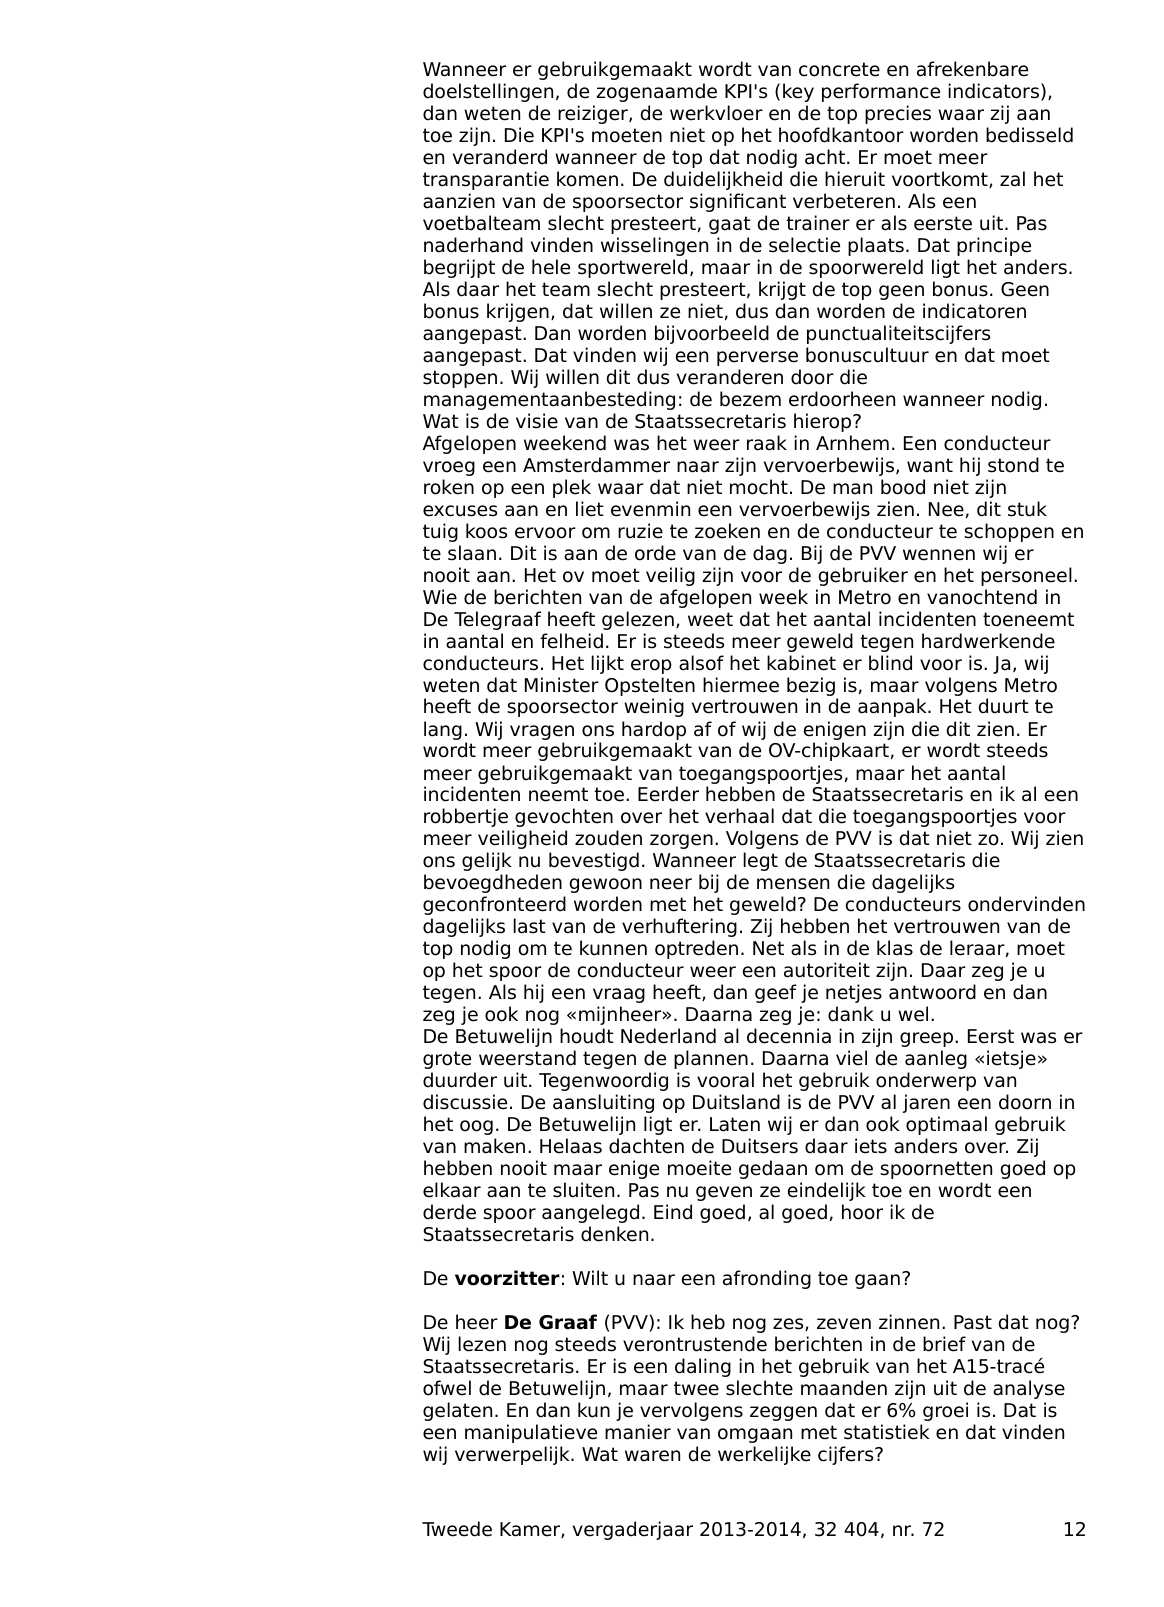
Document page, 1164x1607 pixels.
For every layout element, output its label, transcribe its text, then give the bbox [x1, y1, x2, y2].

text De voorzitter: Wilt u naar een afronding toe gaan? [422, 1268, 1087, 1290]
text Wij lezen nog steeds verontrustende berichten in de brief van de Staatssecretaris. Er is een daling in het gebruik van het A15-tracé ofwel de Betuwelijn, maar twee slechte maanden zijn uit de analyse gelaten. En dan kun je vervolgens zeggen dat er 6% groei is. Dat is een manipulatieve manier van omgaan met statistiek en dat vinden wij verwerpelijk. Wat waren de werkelijke cijfers? [422, 1334, 1087, 1466]
text Afgelopen weekend was het weer raak in Arnhem. Een conducteur vroeg een Amsterdammer naar zijn vervoerbewijs, want hij stond te roken op een plek waar dat niet mocht. De man bood niet zijn excuses aan en liet evenmin een vervoerbewijs zien. Nee, dit stuk tuig koos ervoor om ruzie te zoeken en de conducteur te schoppen en te slaan. Dit is aan de orde van de dag. Bij de PVV wennen wij er nooit aan. Het ov moet veilig zijn voor de gebruiker en het personeel. Wie de berichten van de afgelopen week in Metro en vanochtend in De Telegraaf heeft gelezen, weet dat het aantal incidenten toeneemt in aantal en felheid. Er is steeds meer geweld tegen hardwerkende conducteurs. Het lijkt erop alsof het kabinet er blind voor is. Ja, wij weten dat Minister Opstelten hiermee bezig is, maar volgens Metro heeft de spoorsector weinig vertrouwen in de aanpak. Het duurt te lang. Wij vragen ons hardop af of wij de enigen zijn die dit zien. Er wordt meer gebruikgemaakt van de OV-chipkaart, er wordt steeds meer gebruikgemaakt van toegangspoortjes, maar het aantal incidenten neemt toe. Eerder hebben de Staatssecretaris en ik al een robbertje gevochten over het verhaal dat die toegangspoortjes voor meer veiligheid zouden zorgen. Volgens de PVV is dat niet zo. Wij zien ons gelijk nu bevestigd. Wanneer legt de Staatssecretaris die bevoegdheden gewoon neer bij de mensen die dagelijks geconfronteerd worden met het geweld? De conducteurs ondervinden dagelijks last van de verhuftering. Zij hebben het vertrouwen van de top nodig om te kunnen optreden. Net als in de klas de leraar, moet op het spoor de conducteur weer een autoriteit zijn. Daar zeg je u tegen. Als hij een vraag heeft, dan geef je netjes antwoord en dan zeg je ook nog «mijnheer». Daarna zeg je: dank u wel. [422, 433, 1087, 1026]
text De Betuwelijn houdt Nederland al decennia in zijn greep. Eerst was er grote weerstand tegen de plannen. Daarna viel de aanleg «ietsje» duurder uit. Tegenwoordig is vooral het gebruik onderwerp van discussie. De aansluiting op Duitsland is de PVV al jaren een doorn in het oog. De Betuwelijn ligt er. Laten wij er dan ook optimaal gebruik van maken. Helaas dachten de Duitsers daar iets anders over. Zij hebben nooit maar enige moeite gedaan om de spoornetten goed op elkaar aan te sluiten. Pas nu geven ze eindelijk toe en wordt een derde spoor aangelegd. Eind goed, al goed, hoor ik de Staatssecretaris denken. [422, 1026, 1087, 1246]
text Wanneer er gebruikgemaakt wordt van concrete en afrekenbare doelstellingen, de zogenaamde KPI's (key performance indicators), dan weten de reiziger, de werkvloer en de top precies waar zij aan toe zijn. Die KPI's moeten niet op het hoofdkantoor worden bedisseld en veranderd wanneer de top dat nodig acht. Er moet meer transparantie komen. De duidelijkheid die hieruit voortkomt, zal het aanzien van de spoorsector significant verbeteren. Als een voetbalteam slecht presteert, gaat de trainer er als eerste uit. Pas naderhand vinden wisselingen in de selectie plaats. Dat principe begrijpt de hele sportwereld, maar in de spoorwereld ligt het anders. Als daar het team slecht presteert, krijgt de top geen bonus. Geen bonus krijgen, dat willen ze niet, dus dan worden de indicatoren aangepast. Dan worden bijvoorbeeld de punctualiteitscijfers aangepast. Dat vinden wij een perverse bonuscultuur en dat moet stoppen. Wij willen dit dus veranderen door die managementaanbesteding: de bezem erdoorheen wanneer nodig. Wat is de visie van de Staatssecretaris hierop? [422, 59, 1087, 433]
text De heer De Graaf (PVV): Ik heb nog zes, zeven zinnen. Past dat nog? [422, 1312, 1087, 1334]
